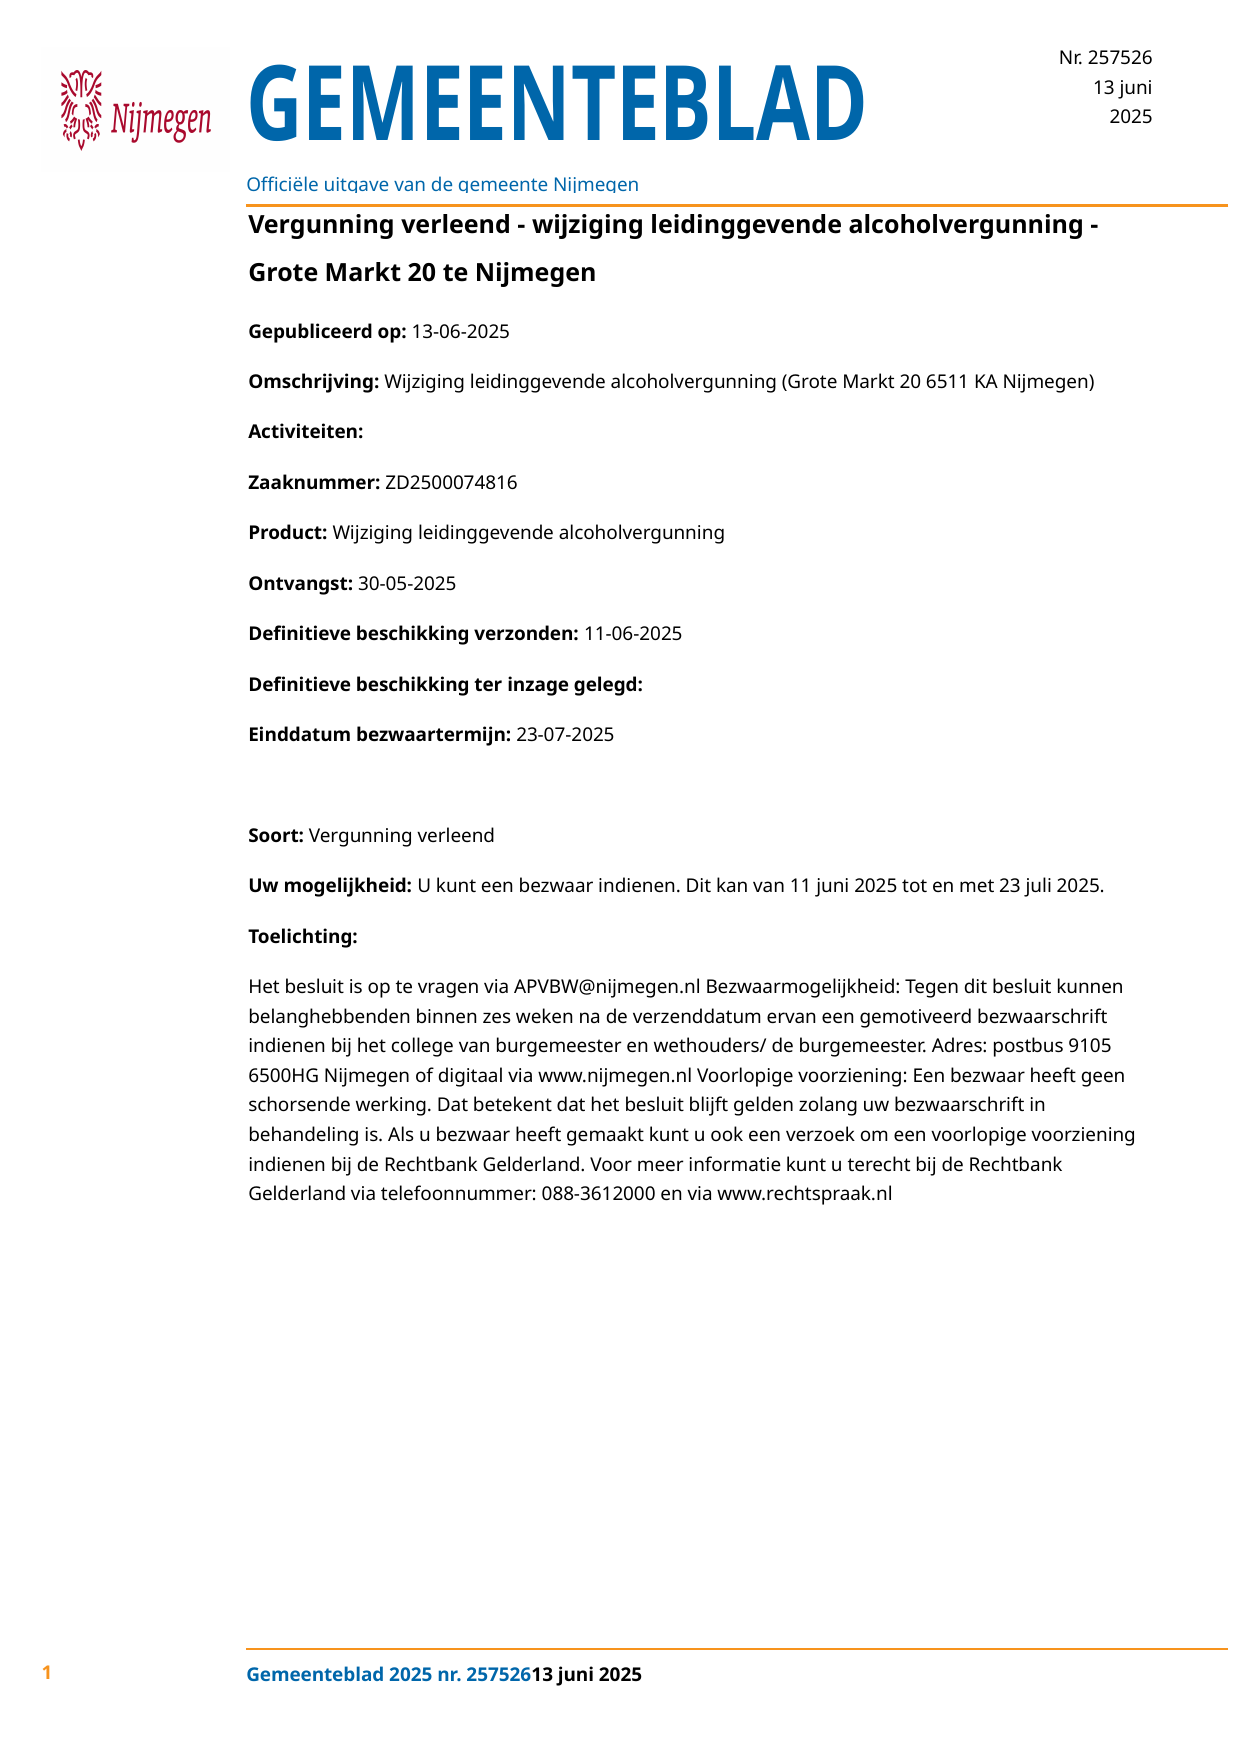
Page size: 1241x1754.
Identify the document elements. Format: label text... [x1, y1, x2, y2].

text Toelichting: [248, 923, 1152, 949]
text Einddatum bezwaartermijn: 23-07-2025 [248, 721, 1152, 747]
text Zaaknummer: ZD2500074816 [248, 469, 1152, 495]
text Definitieve beschikking verzonden: 11-06-2025 [248, 620, 1152, 646]
text Definitieve beschikking ter inzage gelegd: [248, 671, 1152, 697]
text Ontvangst: 30-05-2025 [248, 570, 1152, 596]
text Soort: Vergunning verleend [248, 822, 1152, 848]
text Uw mogelijkheid: U kunt een bezwaar indienen. Dit kan van 11 juni 2025 tot en met 23 juli 2025. [248, 872, 1152, 898]
text Omschrijving: Wijziging leidinggevende alcoholvergunning (Grote Markt 20 6511 KA Nijmegen) [248, 368, 1152, 394]
picture [41, 47, 231, 172]
text Gepubliceerd op: 13-06-2025 [248, 318, 1152, 344]
text Vergunning verleend - wijziging leidinggevende alcoholvergunning - Grote Markt 20 te Nijmegen [248, 207, 1152, 288]
text Activiteiten: [248, 419, 1152, 444]
text Het besluit is op te vragen via APVBW@nijmegen.nl Bezwaarmogelijkheid: Tegen dit besluit kunnen belanghebbenden binnen zes weken na de verzenddatum ervan een gemotiveerd bezwaarschrift indienen bij het college van burgemeester en wethouders/ de burgemeester. Adres: postbus 9105 6500HG Nijmegen of digitaal via www.nijmegen.nl Voorlopige voorziening: Een bezwaar heeft geen schorsende werking. Dat betekent dat het besluit blijft gelden zolang uw bezwaarschrift in behandeling is. Als u bezwaar heeft gemaakt kunt u ook een verzoek om een voorlopige voorziening indienen bij de Rechtbank Gelderland. Voor meer informatie kunt u terecht bij de Rechtbank Gelderland via telefoonnummer: 088-3612000 en via www.rechtspraak.nl [248, 973, 1152, 1206]
text Product: Wijziging leidinggevende alcoholvergunning [248, 519, 1152, 545]
